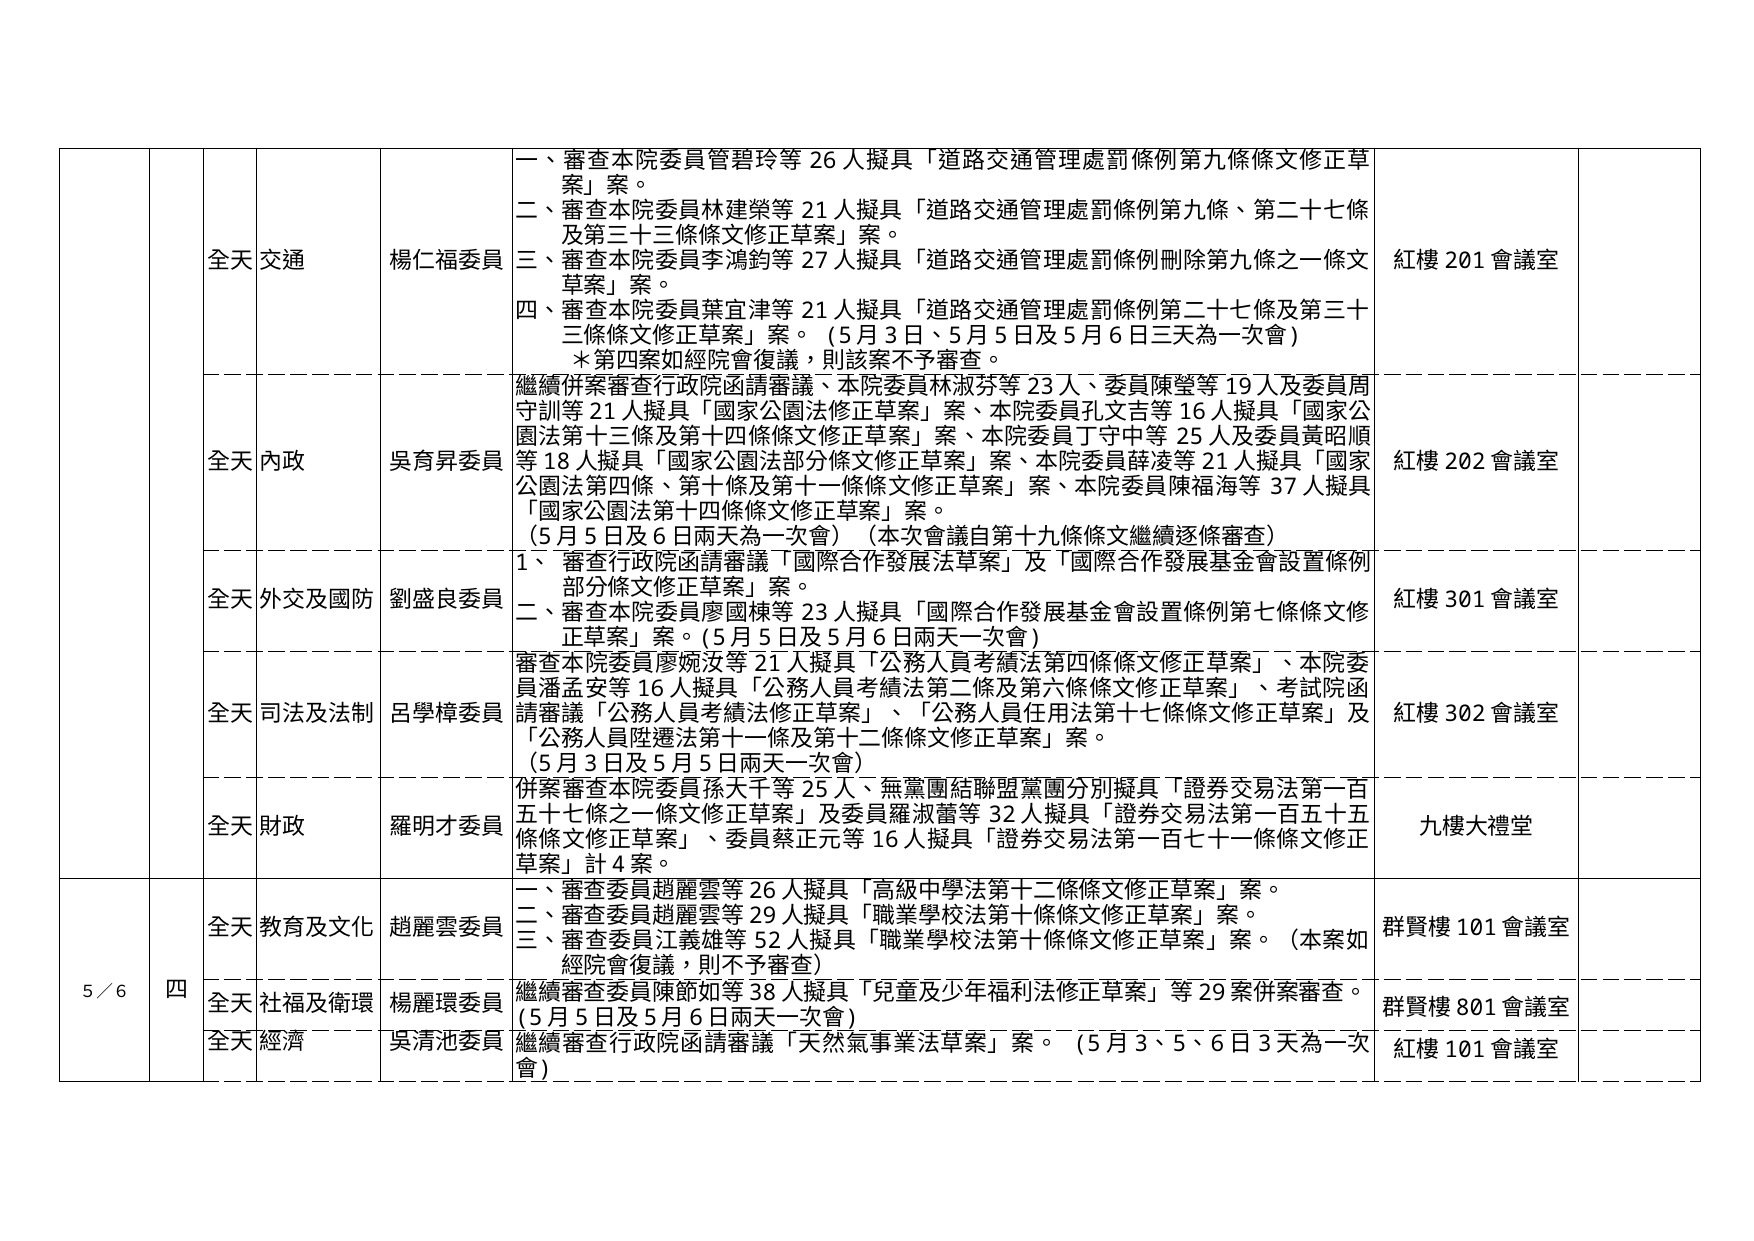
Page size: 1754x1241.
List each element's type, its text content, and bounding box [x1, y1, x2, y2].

table_cell 繼續審查委員陳節如等38人擬具「兒童及少年福利法修正草案」等29案併案審查。 (5月5日及5月6日兩天一次會) [513, 979, 1374, 1030]
table_cell 群賢樓101會議室 [1375, 879, 1578, 979]
table_cell 繼續審查行政院函請審議「天然氣事業法草案」案。 (5月3、5、6日3天為一次會) [513, 1030, 1374, 1081]
table_cell ５／６ [60, 879, 149, 1081]
table_cell 全天 [204, 550, 256, 651]
table_cell [60, 149, 149, 878]
table_cell 紅樓101會議室 [1375, 1030, 1578, 1081]
table_cell 紅樓302會議室 [1375, 651, 1578, 777]
table_cell [1579, 777, 1700, 878]
table_cell 群賢樓801會議室 [1375, 979, 1578, 1030]
table_cell 社福及衛環 [257, 979, 380, 1030]
table_cell 四 [150, 879, 203, 1081]
table_cell 全天 [204, 979, 256, 1030]
table_cell 羅明才委員 [381, 777, 512, 878]
table_cell 紅樓301會議室 [1375, 550, 1578, 651]
table_cell 趙麗雲委員 [381, 879, 512, 979]
table_cell 全天 [204, 374, 256, 550]
table_cell [1579, 374, 1700, 550]
table_cell 外交及國防 [257, 550, 380, 651]
table_cell [1579, 1030, 1700, 1081]
table_cell 吳育昇委員 [381, 374, 512, 550]
table_cell 楊麗環委員 [381, 979, 512, 1030]
table_cell 審查行政院函請審議「國際合作發展法草案」及「國際合作發展基金會設置條例部分條文修正草案」案。 二、審查本院委員廖國棟等23人擬具「國際合作發展基金會設置條例第七條條文修正草案」案。(5月5日及5月6日兩天一次會) [513, 550, 1374, 651]
table_cell 一、審查本院委員管碧玲等26人擬具「道路交通管理處罰條例第九條條文修正草案」案。 二、審查本院委員林建榮等21人擬具「道路交通管理處罰條例第九條、第二十七條及第三十三條條文修正草案」案。 三、審查本院委員李鴻鈞等27人擬具「道路交通管理處罰條例刪除第九條之一條文草案」案。 四、審查本院委員葉宜津等21人擬具「道路交通管理處罰條例第二十七條及第三十三條條文修正草案」案。 (5月3日、5月5日及5月6日三天為一次會) ＊第四案如經院會復議，則該案不予審查。 [513, 149, 1374, 374]
table_cell 紅樓202會議室 [1375, 374, 1578, 550]
table_cell 財政 [257, 777, 380, 878]
table_cell [150, 149, 203, 878]
table_cell 併案審查本院委員孫大千等25人、無黨團結聯盟黨團分別擬具「證券交易法第一百五十七條之一條文修正草案」及委員羅淑蕾等32人擬具「證券交易法第一百五十五條條文修正草案」、委員蔡正元等16人擬具「證券交易法第一百七十一條條文修正草案」計4案。 [513, 777, 1374, 878]
table_cell [1579, 651, 1700, 777]
table_cell 全天 [204, 651, 256, 777]
table_cell 審查本院委員廖婉汝等21人擬具「公務人員考績法第四條條文修正草案」、本院委員潘孟安等16人擬具「公務人員考績法第二條及第六條條文修正草案」、考試院函請審議「公務人員考績法修正草案」、「公務人員任用法第十七條條文修正草案」及「公務人員陞遷法第十一條及第十二條條文修正草案」案。 （5月3日及5月5日兩天一次會） [513, 651, 1374, 777]
table_cell 交通 [257, 149, 380, 374]
table_cell 繼續併案審查行政院函請審議、本院委員林淑芬等23人、委員陳瑩等19人及委員周守訓等21人擬具「國家公園法修正草案」案、本院委員孔文吉等16人擬具「國家公園法第十三條及第十四條條文修正草案」案、本院委員丁守中等25人及委員黃昭順等18人擬具「國家公園法部分條文修正草案」案、本院委員薛凌等21人擬具「國家公園法第四條、第十條及第十一條條文修正草案」案、本院委員陳福海等37人擬具「國家公園法第十四條條文修正草案」案。 （5月5日及6日兩天為一次會）（本次會議自第十九條條文繼續逐條審查） [513, 374, 1374, 550]
table_cell 教育及文化 [257, 879, 380, 979]
table_cell [1579, 879, 1700, 979]
table_cell 司法及法制 [257, 651, 380, 777]
table_cell 全天 [204, 777, 256, 878]
table_cell 劉盛良委員 [381, 550, 512, 651]
table_cell 全天 [204, 149, 256, 374]
table_cell 一、審查委員趙麗雲等26人擬具「高級中學法第十二條條文修正草案」案。 二、審查委員趙麗雲等29人擬具「職業學校法第十條條文修正草案」案。 三、審查委員江義雄等52人擬具「職業學校法第十條條文修正草案」案。（本案如經院會復議，則不予審查） [513, 879, 1374, 979]
table_cell 呂學樟委員 [381, 651, 512, 777]
table_cell [1579, 149, 1700, 374]
table_cell [1579, 979, 1700, 1030]
table_cell 吳清池委員 [381, 1030, 512, 1081]
table_cell 九樓大禮堂 [1375, 777, 1578, 878]
table_cell 全天 [204, 1030, 256, 1081]
table_cell 紅樓201會議室 [1375, 149, 1578, 374]
table_cell [1579, 550, 1700, 651]
table_cell 內政 [257, 374, 380, 550]
table_cell 楊仁福委員 [381, 149, 512, 374]
table_cell 全天 [204, 879, 256, 979]
table_cell 經濟 [257, 1030, 380, 1081]
